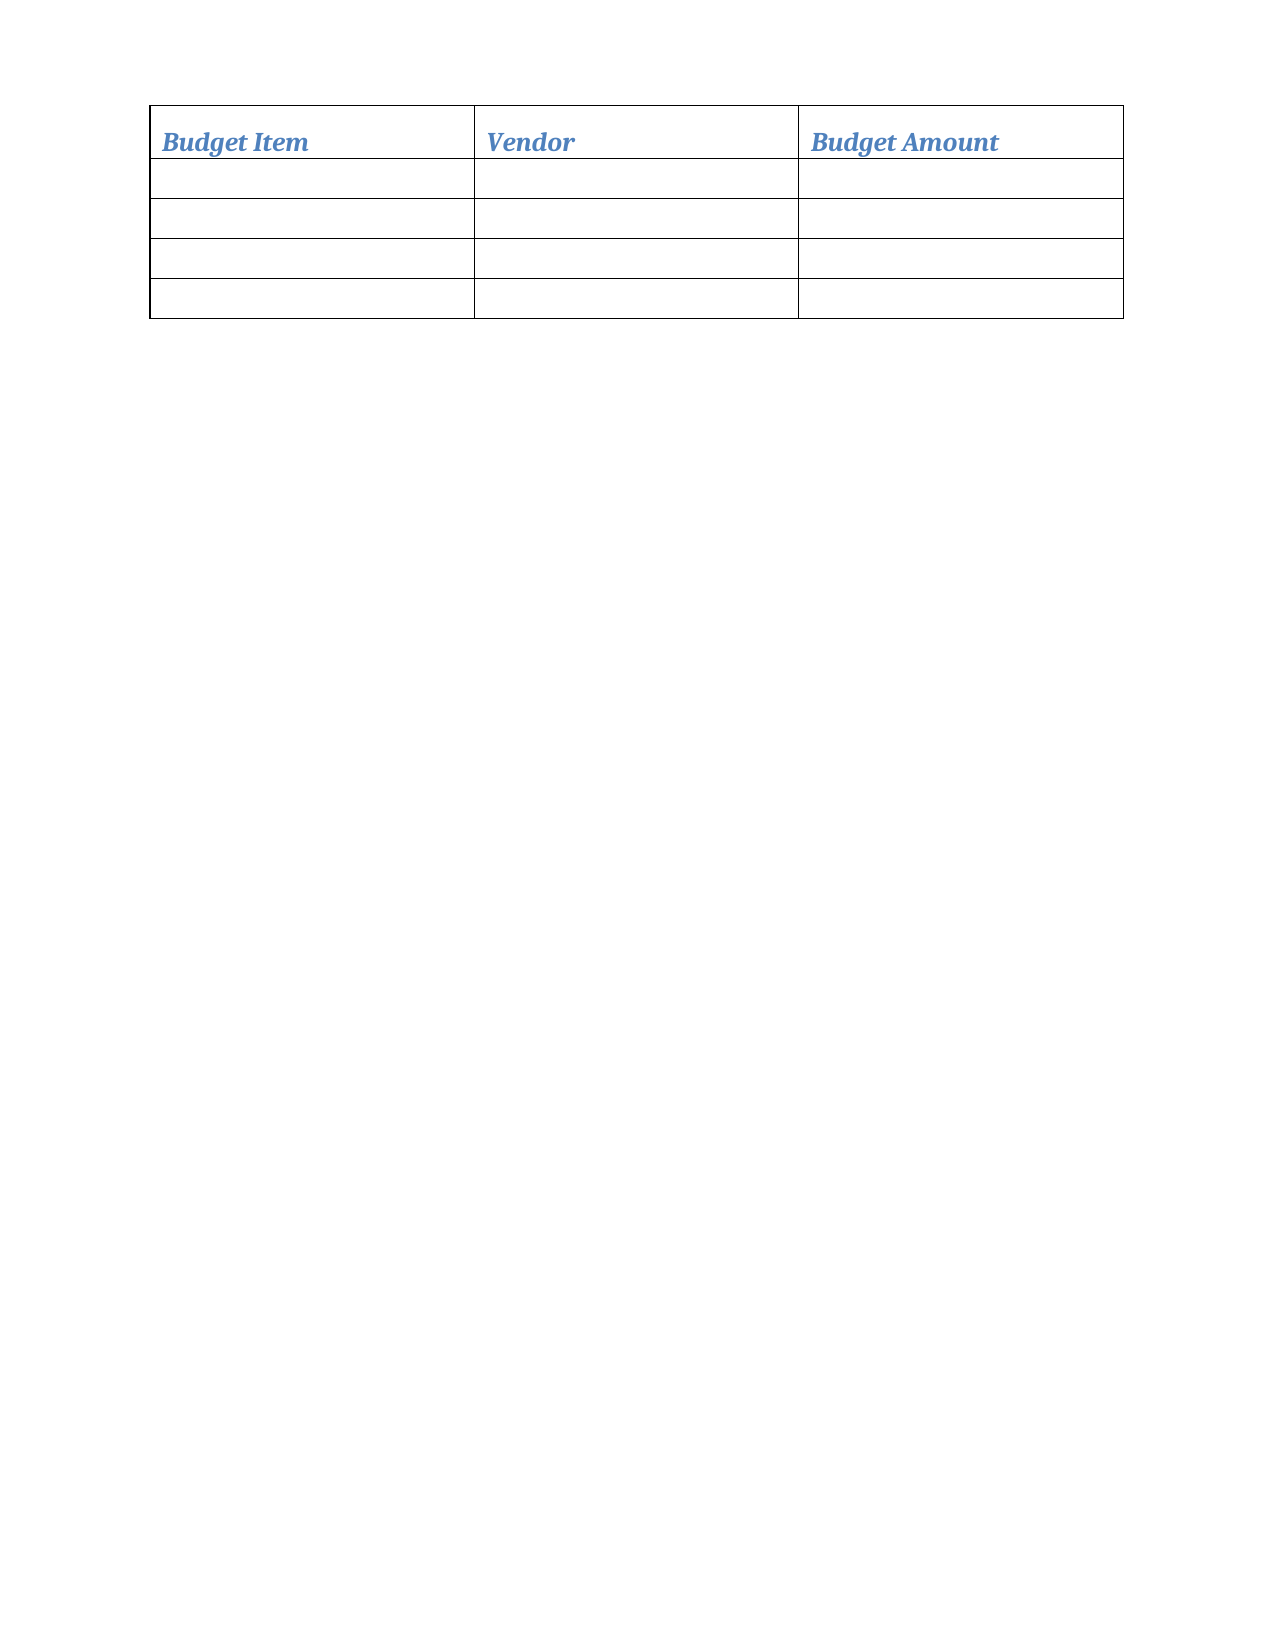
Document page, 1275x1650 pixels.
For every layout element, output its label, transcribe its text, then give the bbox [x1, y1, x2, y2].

table_cell [799, 159, 1123, 198]
table_cell [475, 199, 798, 238]
table_cell [151, 239, 474, 278]
table_cell [475, 239, 798, 278]
table_cell [799, 239, 1123, 278]
table_header Vendor [475, 106, 798, 158]
table_cell [799, 199, 1123, 238]
table_cell [799, 279, 1123, 318]
table_cell [475, 159, 798, 198]
table_cell [475, 279, 798, 318]
table_cell [151, 199, 474, 238]
table_header Budget Amount [799, 106, 1123, 158]
table_cell [151, 159, 474, 198]
table_cell [151, 279, 474, 318]
table_header Budget Item [151, 106, 474, 158]
